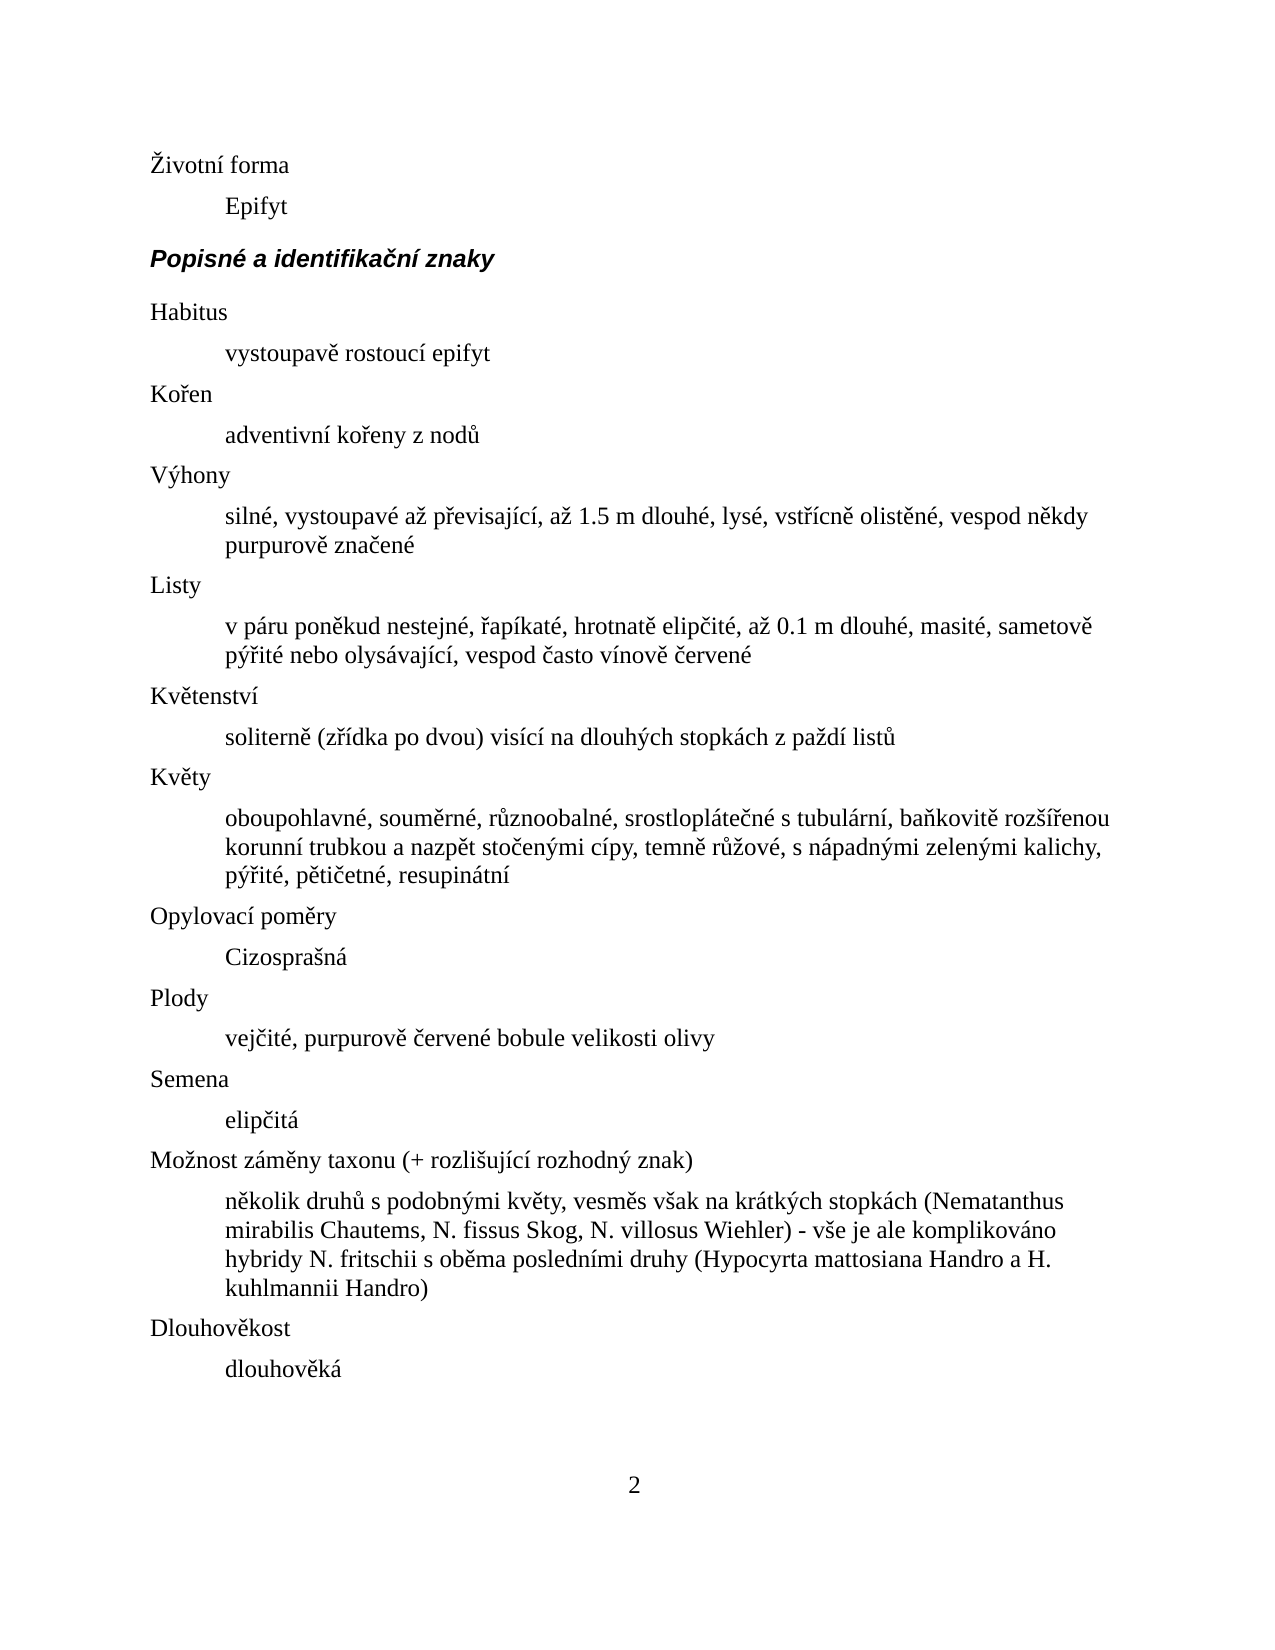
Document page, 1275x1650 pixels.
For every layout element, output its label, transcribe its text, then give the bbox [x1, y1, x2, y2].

text Semena [150, 1064, 1125, 1093]
text Epifyt [225, 191, 1125, 219]
text několik druhů s podobnými květy, vesměs však na krátkých stopkách (Nematanthus mirabilis Chautems, N. fissus Skog, N. villosus Wiehler) - vše je ale komplikováno hybridy N. fritschii s oběma posledními druhy (Hypocyrta mattosiana Handro a H. kuhlmannii Handro) [225, 1186, 1125, 1301]
text Květy [150, 762, 1125, 791]
text Výhony [150, 460, 1125, 489]
text Květenství [150, 681, 1125, 709]
text Dlouhověkost [150, 1313, 1125, 1342]
text Možnost záměny taxonu (+ rozlišující rozhodný znak) [150, 1146, 1125, 1174]
text v páru poněkud nestejné, řapíkaté, hrotnatě elipčité, až 0.1 m dlouhé, masité, sametově pýřité nebo olysávající, vespod často vínově červené [225, 611, 1125, 669]
subtitle Popisné a identifikační znaky [150, 244, 1125, 273]
text silné, vystoupavé až převisající, až 1.5 m dlouhé, lysé, vstřícně olistěné, vespod někdy purpurově značené [225, 501, 1125, 559]
text vystoupavě rostoucí epifyt [225, 338, 1125, 367]
text Kořen [150, 379, 1125, 408]
text Životní forma [150, 150, 1125, 179]
text vejčité, purpurově červené bobule velikosti olivy [225, 1023, 1125, 1052]
text Opylovací poměry [150, 901, 1125, 930]
text adventivní kořeny z nodů [225, 420, 1125, 448]
text oboupohlavné, souměrné, různoobalné, srostloplátečné s tubulární, baňkovitě rozšířenou korunní trubkou a nazpět stočenými cípy, temně růžové, s nápadnými zelenými kalichy, pýřité, pětičetné, resupinátní [225, 803, 1125, 889]
text dlouhověká [225, 1354, 1125, 1383]
text Habitus [150, 297, 1125, 326]
text elipčitá [225, 1105, 1125, 1134]
text soliterně (zřídka po dvou) visící na dlouhých stopkách z paždí listů [225, 722, 1125, 750]
text Cizosprašná [225, 942, 1125, 971]
text Listy [150, 571, 1125, 599]
text Plody [150, 983, 1125, 1011]
